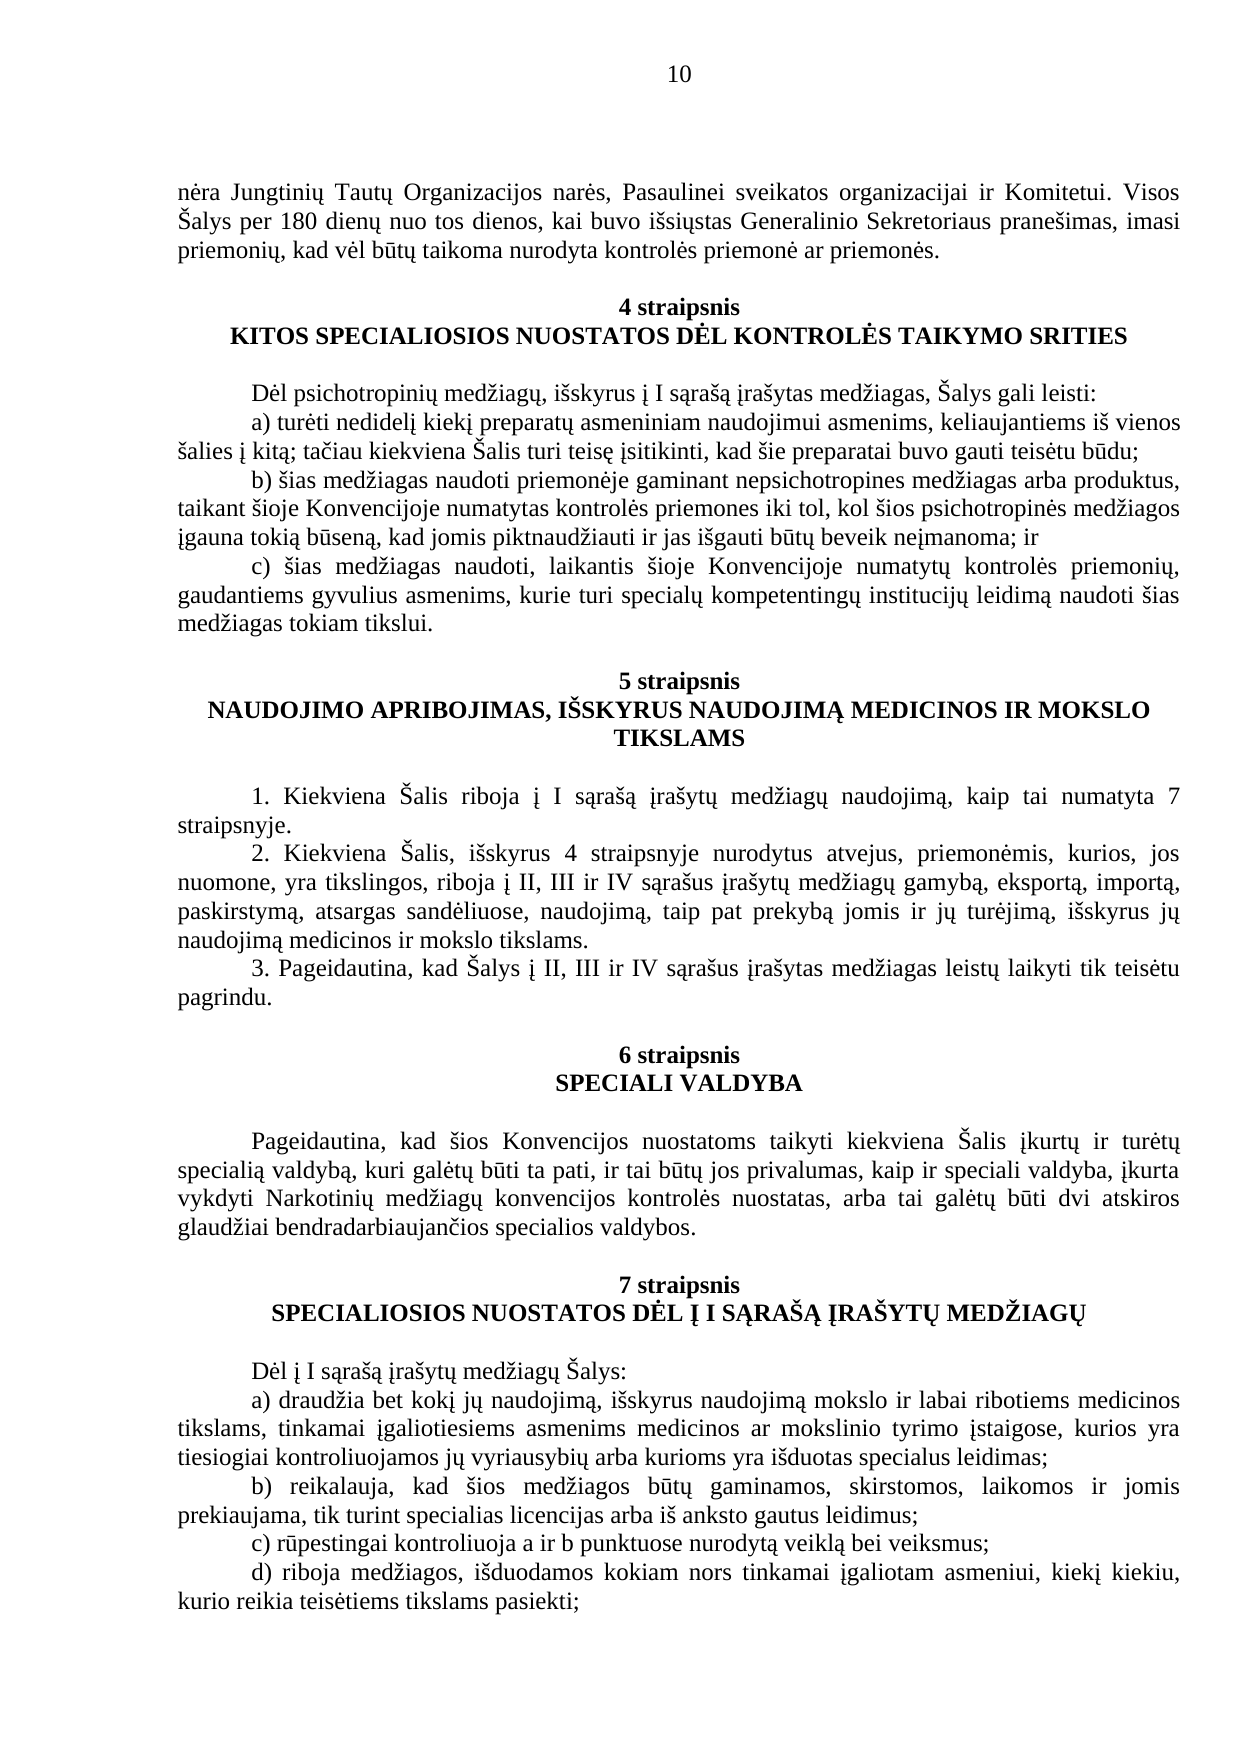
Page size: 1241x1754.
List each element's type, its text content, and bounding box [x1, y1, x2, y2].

text a) turėti nedidelį kiekį preparatų asmeniniam naudojimui asmenims, keliaujantiems iš vienos šalies į kitą; tačiau kiekviena Šalis turi teisę įsitikinti, kad šie preparatai buvo gauti teisėtu būdu; [177, 407, 1181, 465]
text c) rūpestingai kontroliuoja a ir b punktuose nurodytą veiklą bei veiksmus; [177, 1528, 1181, 1557]
text d) riboja medžiagos, išduodamos kokiam nors tinkamai įgaliotam asmeniui, kiekį kiekiu, kurio reikia teisėtiems tikslams pasiekti; [177, 1557, 1181, 1615]
text SpecialIOSIOS NUOSTATOS dėl į I sąrašą įrašytų medžiagų [177, 1298, 1181, 1327]
text b) reikalauja, kad šios medžiagos būtų gaminamos, skirstomos, laikomos ir jomis prekiaujama, tik turint specialias licencijas arba iš anksto gautus leidimus; [177, 1471, 1181, 1528]
text 4 straipsnis [177, 292, 1181, 321]
text 2. Kiekviena Šalis, išskyrus 4 straipsnyje nurodytus atvejus, priemonėmis, kurios, jos nuomone, yra tikslingos, riboja į II, III ir IV sąrašus įrašytų medžiagų gamybą, eksportą, importą, paskirstymą, atsargas sandėliuose, naudojimą, taip pat prekybą jomis ir jų turėjimą, išskyrus jų naudojimą medicinos ir mokslo tikslams. [177, 838, 1181, 953]
text Dėl į I sąrašą įrašytų medžiagų Šalys: [177, 1356, 1181, 1385]
text b) šias medžiagas naudoti priemonėje gaminant nepsichotropines medžiagas arba produktus, taikant šioje Konvencijoje numatytas kontrolės priemones iki tol, kol šios psichotropinės medžiagos įgauna tokią būseną, kad jomis piktnaudžiauti ir jas išgauti būtų beveik neįmanoma; ir [177, 465, 1181, 551]
text 1. Kiekviena Šalis riboja į I sąrašą įrašytų medžiagų naudojimą, kaip tai numatyta 7 straipsnyje. [177, 781, 1181, 838]
text Kitos specialiosios nuostatos dėl kontrolės taikymo srities [177, 321, 1181, 350]
text 7 straipsnis [177, 1270, 1181, 1298]
text 5 straipsnis [177, 666, 1181, 695]
text Speciali valdyba [177, 1068, 1181, 1097]
text naudojimo Apribojimas, išskyrus naudojimą medicinos ir mokslo tikslams [177, 695, 1181, 752]
text Pageidautina, kad šios Konvencijos nuostatoms taikyti kiekviena Šalis įkurtų ir turėtų specialią valdybą, kuri galėtų būti ta pati, ir tai būtų jos privalumas, kaip ir speciali valdyba, įkurta vykdyti Narkotinių medžiagų konvencijos kontrolės nuostatas, arba tai galėtų būti dvi atskiros glaudžiai bendradarbiaujančios specialios valdybos. [177, 1126, 1181, 1241]
text Dėl psichotropinių medžiagų, išskyrus į I sąrašą įrašytas medžiagas, Šalys gali leisti: [177, 378, 1181, 407]
text c) šias medžiagas naudoti, laikantis šioje Konvencijoje numatytų kontrolės priemonių, gaudantiems gyvulius asmenims, kurie turi specialų kompetentingų institucijų leidimą naudoti šias medžiagas tokiam tikslui. [177, 551, 1181, 637]
text a) draudžia bet kokį jų naudojimą, išskyrus naudojimą mokslo ir labai ribotiems medicinos tikslams, tinkamai įgaliotiesiems asmenims medicinos ar mokslinio tyrimo įstaigose, kurios yra tiesiogiai kontroliuojamos jų vyriausybių arba kurioms yra išduotas specialus leidimas; [177, 1385, 1181, 1471]
text nėra Jungtinių Tautų Organizacijos narės, Pasaulinei sveikatos organizacijai ir Komitetui. Visos Šalys per 180 dienų nuo tos dienos, kai buvo išsiųstas Generalinio Sekretoriaus pranešimas, imasi priemonių, kad vėl būtų taikoma nurodyta kontrolės priemonė ar priemonės. [177, 177, 1181, 263]
text 3. Pageidautina, kad Šalys į II, III ir IV sąrašus įrašytas medžiagas leistų laikyti tik teisėtu pagrindu. [177, 953, 1181, 1011]
text 6 straipsnis [177, 1040, 1181, 1068]
